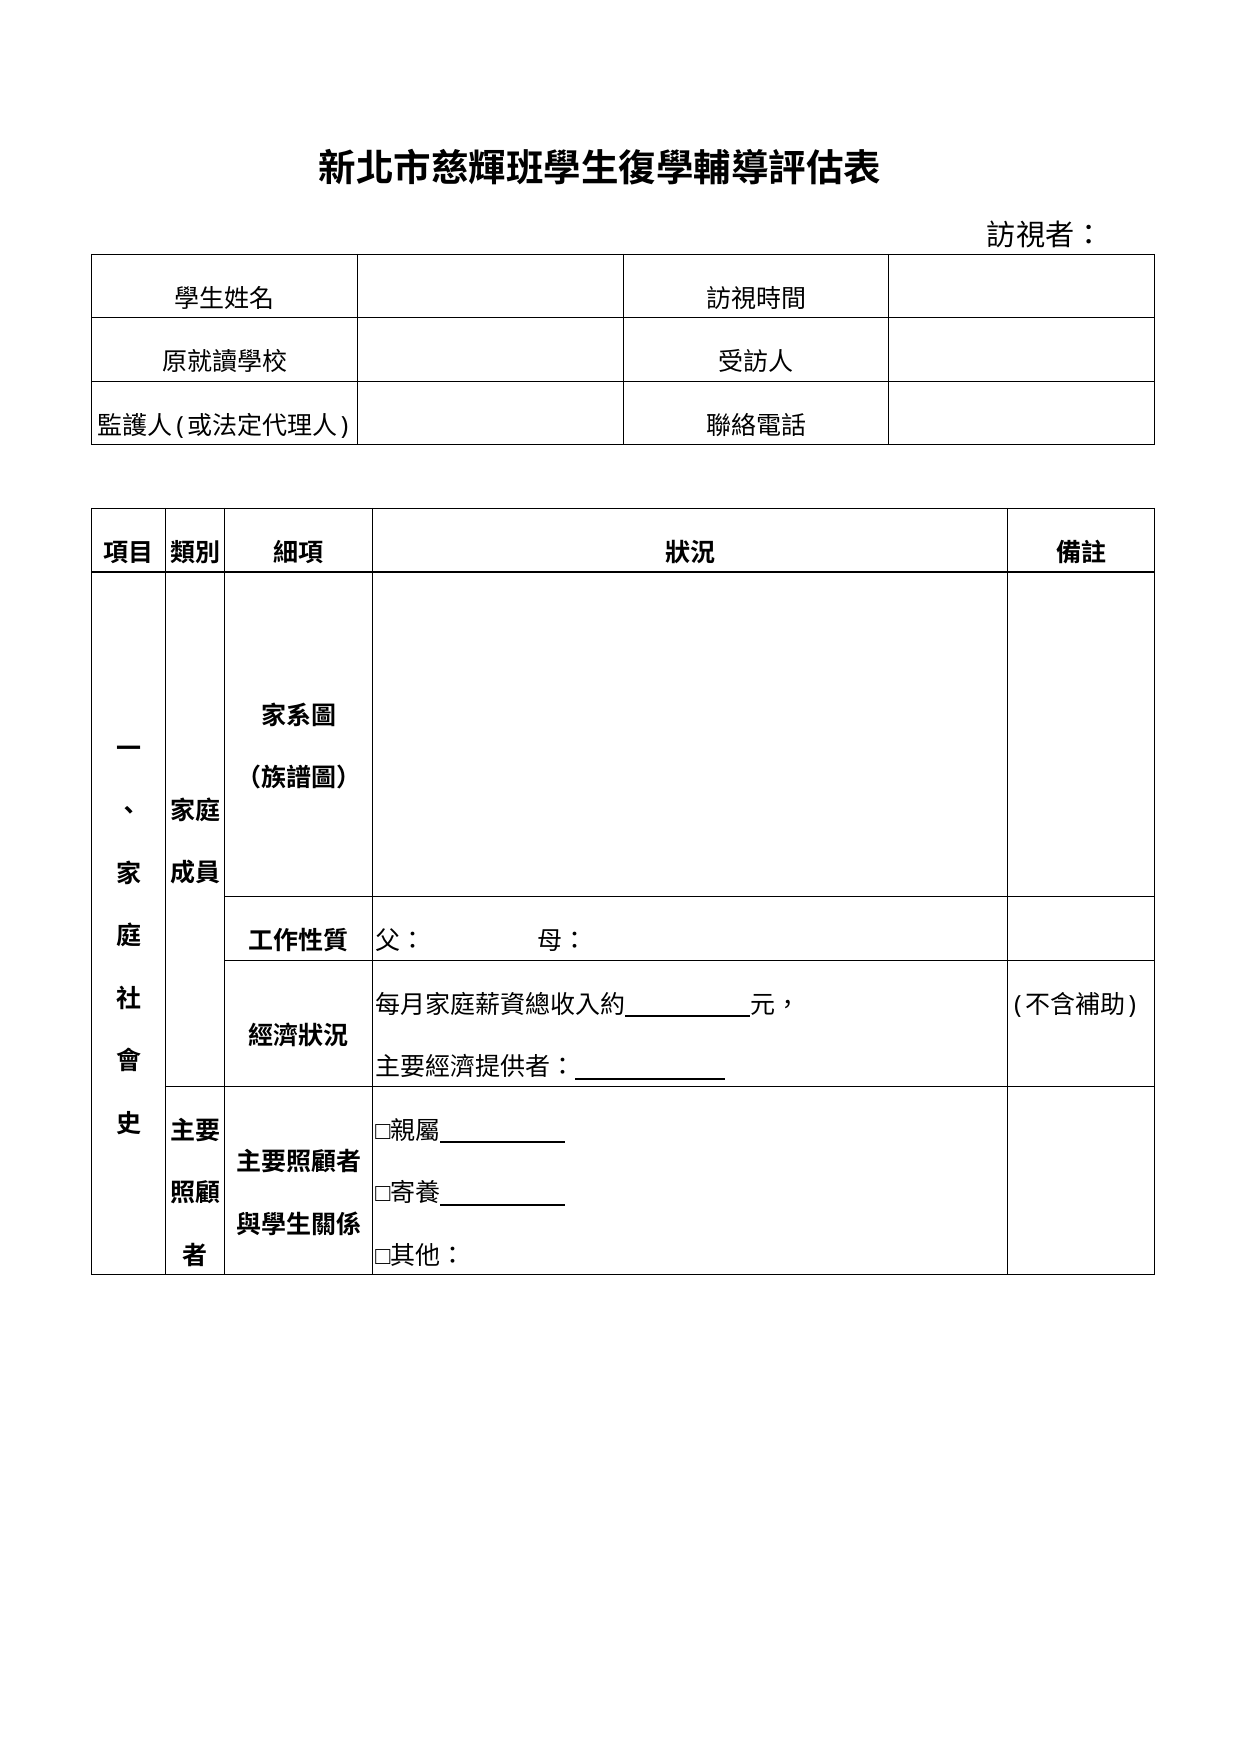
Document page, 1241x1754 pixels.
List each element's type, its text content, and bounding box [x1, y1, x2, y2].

table_cell 工作性質 [225, 897, 372, 960]
table_cell 父： 母： [373, 897, 1007, 960]
table_cell 監護人(或法定代理人) [92, 382, 357, 444]
table_cell [889, 318, 1154, 381]
table_cell 主要照顧者 與學生關係 [225, 1087, 372, 1274]
table_header 訪視時間 [624, 255, 888, 317]
table_cell [373, 573, 1007, 896]
table_header 備註 [1008, 509, 1154, 571]
table_cell [358, 318, 623, 381]
table_header 狀況 [373, 509, 1007, 571]
text 訪視者： [0, 211, 1103, 254]
table_cell [1008, 1087, 1154, 1274]
table_cell (不含補助) [1008, 961, 1154, 1086]
table_cell 一 、 家 庭 社 會 史 [92, 573, 165, 1274]
table_cell 每月家庭薪資總收入約 元， 主要經濟提供者： [373, 961, 1007, 1086]
table_header [889, 255, 1154, 317]
table_header 項目 [92, 509, 165, 571]
table_cell 原就讀學校 [92, 318, 357, 381]
table_header [358, 255, 623, 317]
table_cell 家系圖 （族譜圖） [225, 573, 372, 896]
table_header 細項 [225, 509, 372, 571]
table_cell [1008, 897, 1154, 960]
table_cell [1008, 573, 1154, 896]
table_cell 受訪人 [624, 318, 888, 381]
table_header 類別 [166, 509, 224, 571]
table_cell 家庭成員 [166, 573, 224, 1086]
text 新北市慈輝班學生復學輔導評估表 [0, 138, 1205, 193]
table_cell □親屬 □寄養 □其他： [373, 1087, 1007, 1274]
table_cell [889, 382, 1154, 444]
table_cell 經濟狀況 [225, 961, 372, 1086]
table_cell [358, 382, 623, 444]
table_cell 主要 照顧者 [166, 1087, 224, 1274]
table_header 學生姓名 [92, 255, 357, 317]
table_cell 聯絡電話 [624, 382, 888, 444]
